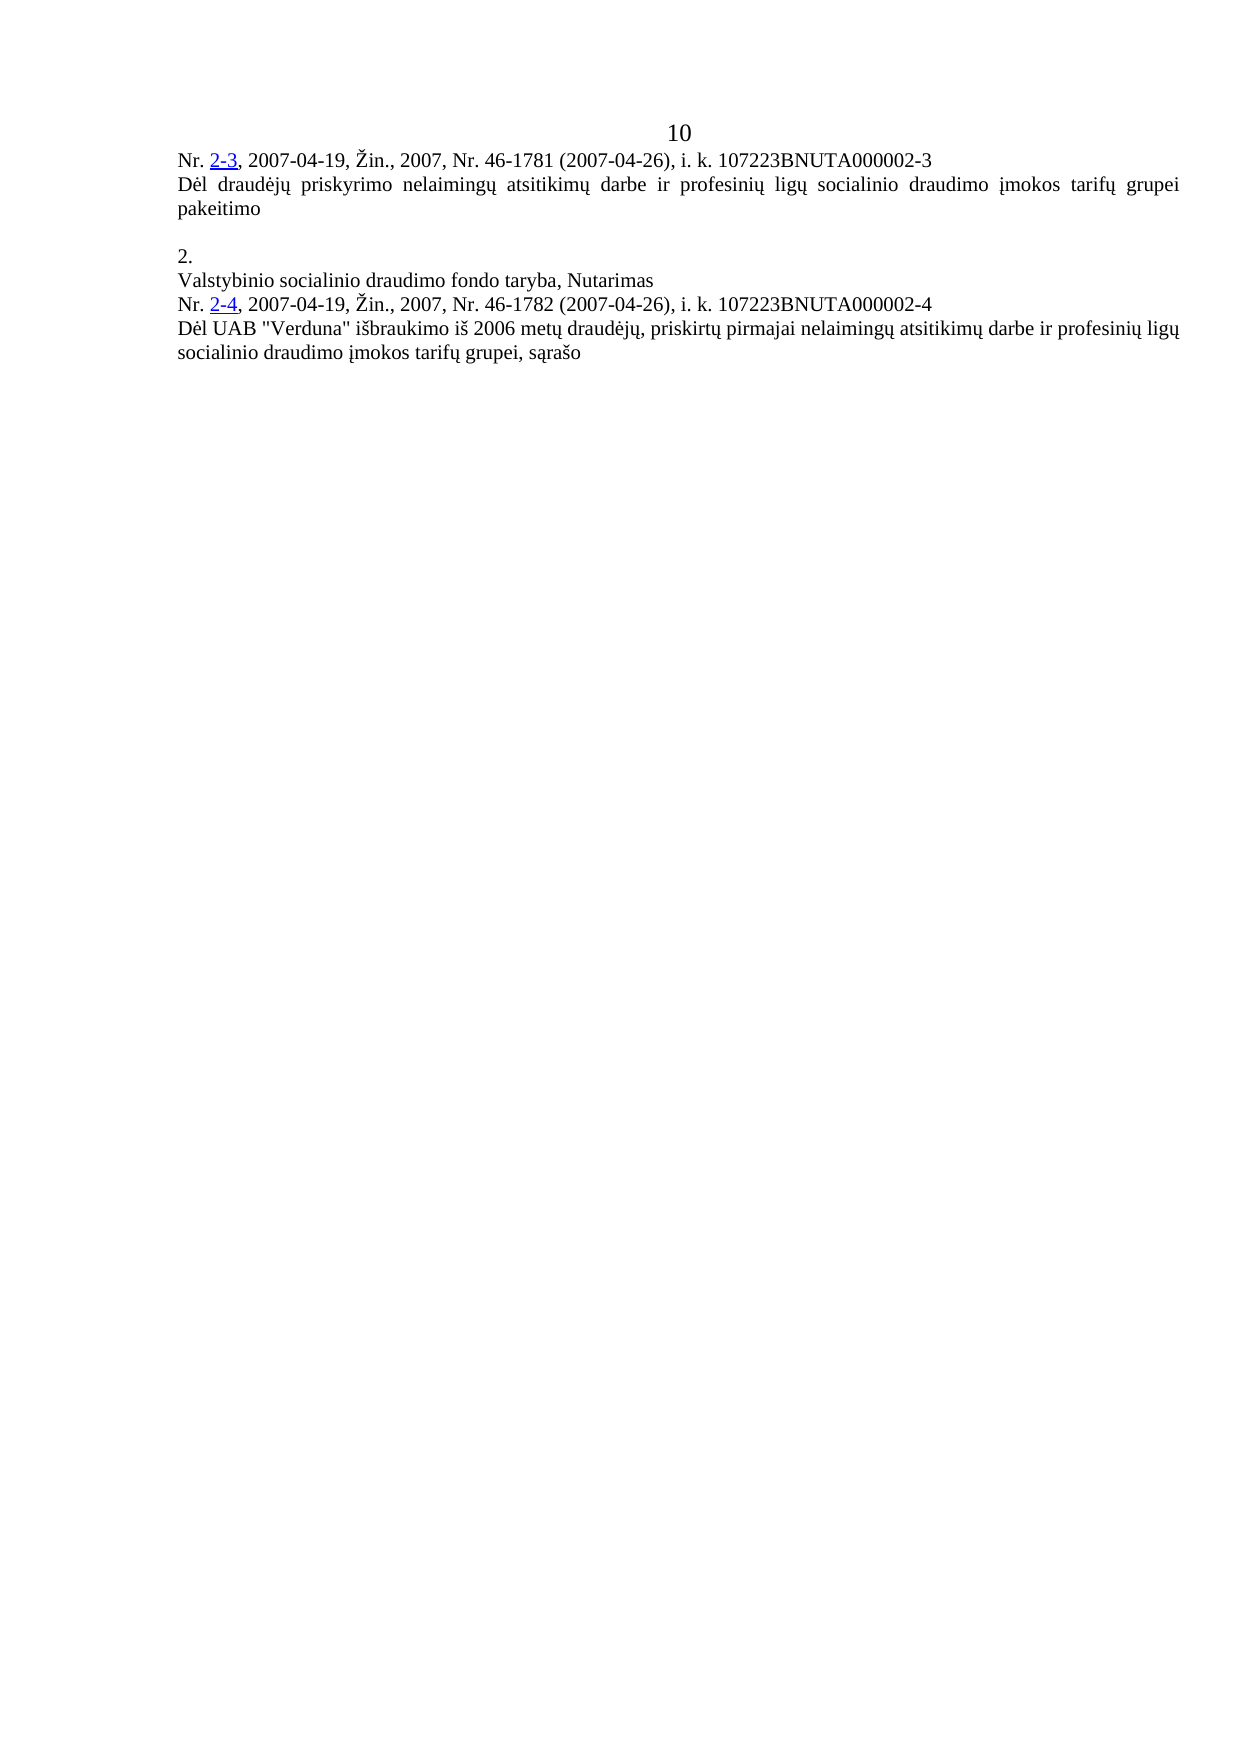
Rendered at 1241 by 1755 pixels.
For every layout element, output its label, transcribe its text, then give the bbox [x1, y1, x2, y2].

text Dėl draudėjų priskyrimo nelaimingų atsitikimų darbe ir profesinių ligų socialinio draudimo įmokos tarifų grupei pakeitimo [177, 172, 1181, 220]
text Dėl UAB "Verduna" išbraukimo iš 2006 metų draudėjų, priskirtų pirmajai nelaimingų atsitikimų darbe ir profesinių ligų socialinio draudimo įmokos tarifų grupei, sąrašo [177, 316, 1181, 364]
text Nr. 2-4, 2007-04-19, Žin., 2007, Nr. 46-1782 (2007-04-26), i. k. 107223BNUTA000002-4 [177, 292, 1181, 316]
text Valstybinio socialinio draudimo fondo taryba, Nutarimas [177, 268, 1181, 292]
text Nr. 2-3, 2007-04-19, Žin., 2007, Nr. 46-1781 (2007-04-26), i. k. 107223BNUTA000002-3 [177, 148, 1181, 172]
text 2. [177, 244, 1181, 268]
